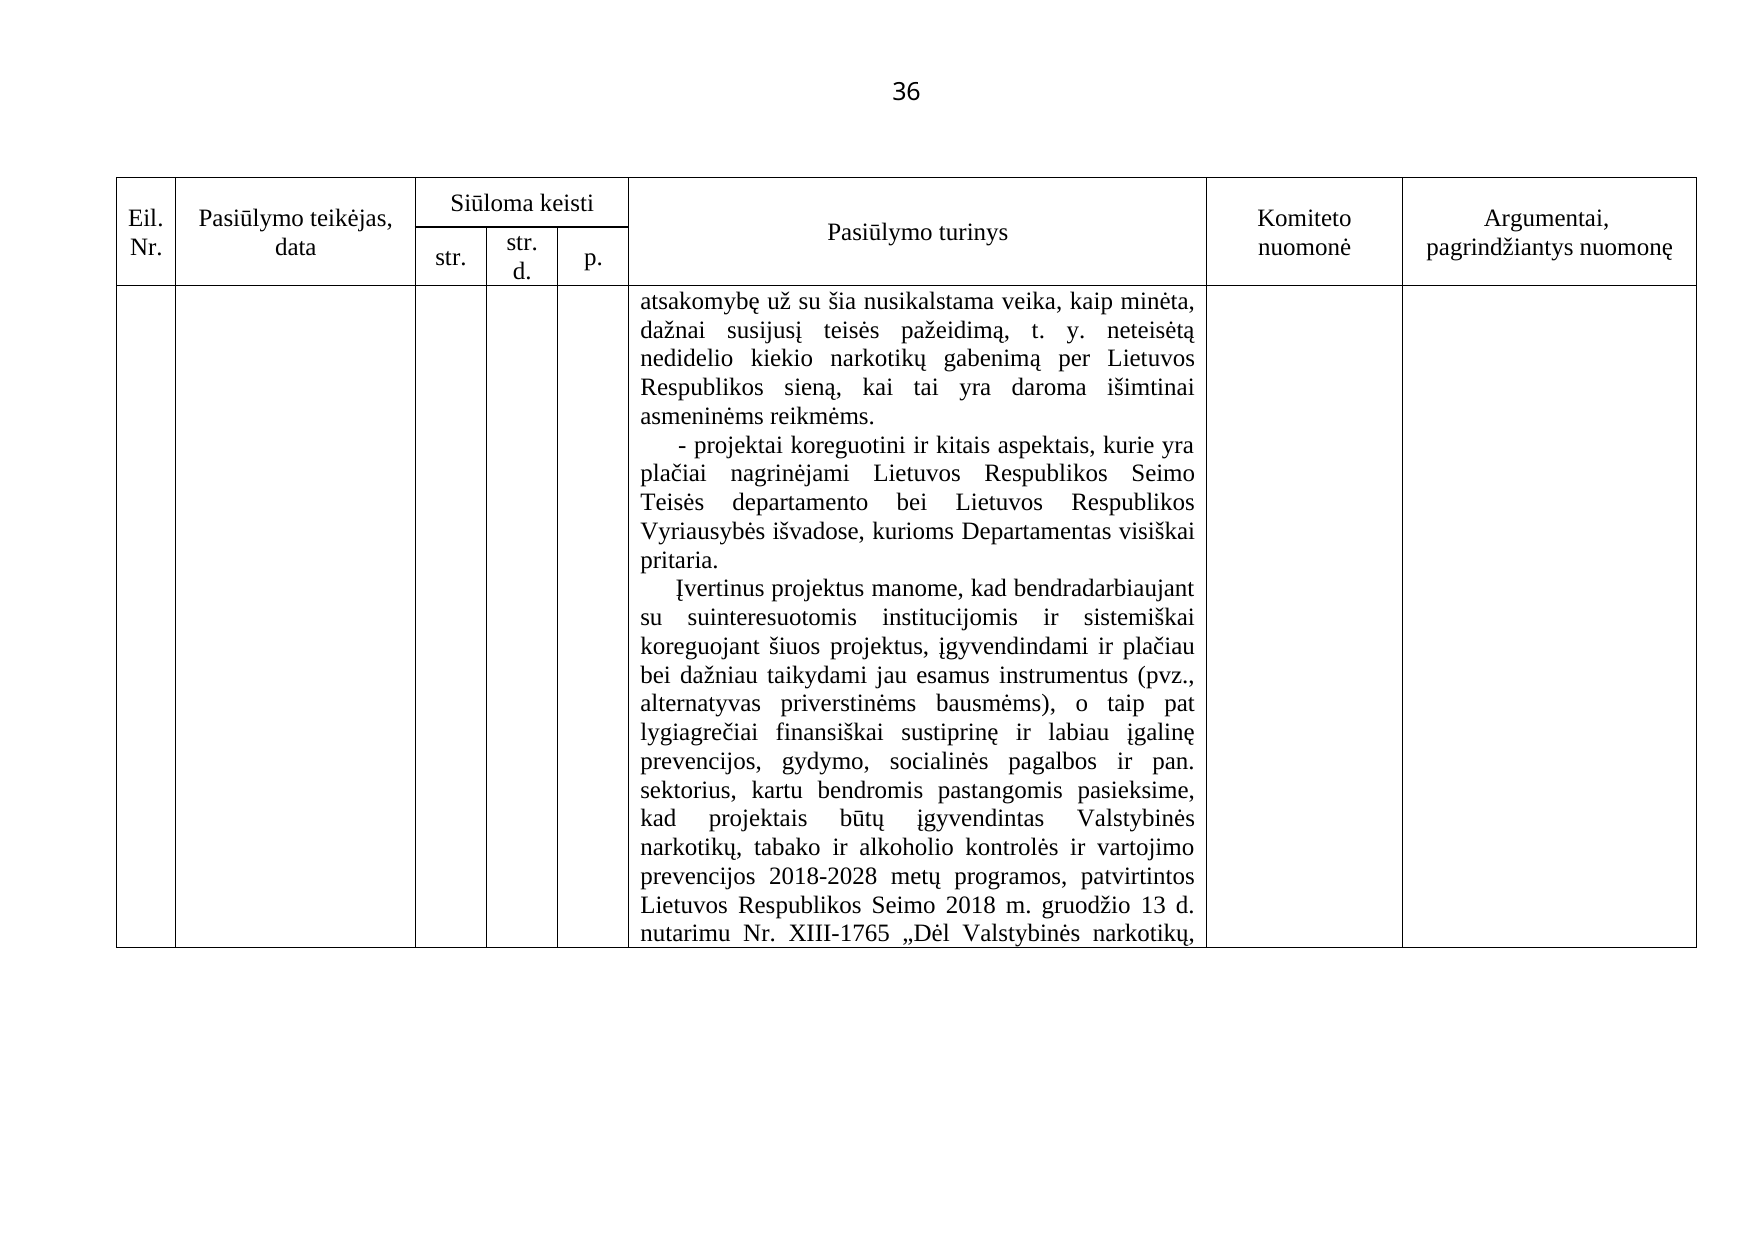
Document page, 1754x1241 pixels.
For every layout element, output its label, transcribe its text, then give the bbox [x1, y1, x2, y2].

table_header Siūloma keisti [416, 178, 628, 226]
table_header Pasiūlymo turinys [629, 178, 1206, 285]
table_cell str. [416, 228, 486, 285]
table_header Argumentai, pagrindžiantys nuomonę [1403, 178, 1696, 285]
table_cell [1403, 286, 1696, 947]
table_header Eil. Nr. [117, 178, 175, 285]
table_cell [416, 286, 486, 947]
table_cell [117, 286, 175, 947]
table_cell Narkotikų, tabako ir alkoholio kontrolės departamentas (toliau – Departamentas) pagal kompetenciją išnagrinėjo Lietuvos Respublikos baudžiamojo kodekso 259 straipsnio pakeitimo įstatymo projektą Nr. XIVP-96 (toliau – BK projektas) ir Lietuvos Respublikos administracinių nusižengimų kodekso 71 straipsnio pakeitimo ir papildymo 4831 straipsniu įstatymo projektą Nr. XIVP-95 (toliau – ANK projektas), ir visiškai pritaria šių įstatymų projektų tikslui, kuris atitinka nuoseklią Departamento poziciją dėl baudžiamosios atsakomybės už su narkotinių ir psichotropinių medžiagų (toliau – narkotikai) vartojimu susijusias veikas peržiūros, siekiant subalansuotos, įrodymais pagrįstos ir humaniškos baudžiamosios politikos, numatant veikos pavojingumui proporcingas bausmes, sumažinant su priverstinėmis bausmėmis susijusį neigiamą šalutinį poveikį asmenims, kuriems jos yra taikomos, t. y. stigmatizavimą, socialinės reintegracijos bei reabilitacijos problemas. Departamentas pažymi, kad projektų tikslas atitinka 1961 metų Bendrosios narkotinių medžiagų konvencijos, 1971 metų psichotropinių medžiagų konvencijos ir 1988 metų konvencijos „Dėl kovos su neteisėta narkotinių priemonių ir psichotropinių medžiagų apyvarta“, kurios yra laikomos pagrindiniais tarptautinės narkotikų kontrolės sistemos dokumentais, nuostatas. Pirmiausia šiose konvencijose nustatoma giežta narkotikų kontrolės sistema, ir šalys įpareigojamos užtikrinti, kad bet kokia neteisėta tyčinė disponavimo narkotikais veika būtų laikoma baudžiamaisiais teisės pažeidimais. Tačiau kartu konvencijos palieka šalims teisę tais atvejais, kai pažeidimus padaro piktnaudžiaujantys narkotikais asmenys, numatyti, kad vietoj nuteisimo ar bausmės, ar papildomai su bausme tokiems asmenims būtų taikomos priemonės, kuriomis siekiama juos gydyti, auklėti, stebėti baigus gydymą, atkurti jų darbingumą ir grąžinti juos į visuomenę. Projektų tikslas taip pat atitinka 2004 m. spalio 25 d. Europos Sąjungos Tarybos pamatinio sprendimo 2004/757/TVR, nustatančio būtiniausias nuostatas dėl nusikalstamų veikų sudėties požymių ir bausmių neteisėtos prekybos narkotikais srityje, nuostatą, kad neteisėtos veikos, kurias kaltininkai darė išimtinai savo pačių asmeniniam vartojimui, kaip apibrėžta nacionalinėje teisėje, neįtraukiamos į šio pamatinio sprendimo taikymo sritį. Lietuvoje po Lietuvos Respublikos administracinių nusižengimų kodekso įsigaliojimo 2017 m. sausio 1 d. stebėtas žymus nusikalstamų veikų, susijusių su neteisėtu disponavimu narkotikais, skaičiaus augimas, t. y. 14,6 proc. (2017 m.), kai asmenims, turėjusiems nedidelį kiekį narkotinių ar psichotropinių medžiagų be tikslo jas platinti, pradėta taikyti ne administracinė atsakomybė, o baudžiamoji. Šį ryšį patvirtina ir tai, kad 2017 m. buvo registruota 1516 nusikaltimų, susijusių su neteisėtu disponavimu narkotikais, o 2016 m. – 1555, t. y. 2,5 proc. nusikaltimų mažiau, tačiau baudžiamųjų nusižengimų, susijusių su neteisėtu disponavimu nedidelio kiekio narkotikų, skaičius padidėjo nuo 733 2016 metais, iki 1 106 – 2017 m., t. y. net 50,9 proc. Lyginant 2019 ir 2020 m. matyti, kad tiek bendras nusikalstamų veikų skaičius Lietuvoje, tiek nusikalstamų veikų, susijusių su neteisėtu disponavimu narkotikais, skaičius mažėjo atitinkamai 10 proc. ir 3,8 proc. Be abejonės, nusikalstamų veikų skaičiaus mažėjimui įtakos turėjo COVID-19 situacija šalyje ir taikyti judėjimo apribojimai. Tačiau 2020 metais išliko ta pati tendencija kaip ir ankstesniais metais, kad nusikalstamo veikos, susijusios su neteisėtu disponavimu narkotikais, sudaro vis didesnę registruoto nusikalstamumo dalį: 2020 m. – 6,4 proc., 2019 m. – 5,98 proc., 2018 m. – 5,6 proc., 2017 m. – 4,1 proc., 2016 m. – 3,8 proc., 2015 m. – 3,4 proc., 2014 m. – 3,0 proc., 2013 m. – 2,7 proc. Vertinant nusikalstamas veikas, susijusias su neteisėtu disponavimu narkotikais, pagal baudžiamąją teisinę klasifikaciją, stebima neteisėto disponavimo narkotikais be tikslo juos platinti (BK 259 str.) atvejų skaičiaus didėjimo tendencija – 2014 m. neteisėtas disponavimas narkotikais be tikslo juos platinti tarp visų nusikalstamų veikų, susijusių su neteisėtu disponavimu narkotikais, sudarė 59,6 proc., o 2019 m. – net 77 proc., 2020 m. – 74,5 proc. Šios tendencijos rodo, kad baudžiamoji politika už neteisėtą disponavimą narkotikais savo reikmėms yra orientuota į baudžiamąjį narkotikų vartotojų persekiojimą. Tai patvirtina ir neteisėto disponavimo nedideliu kiekiu narkotikų be tikslo juos platinti (BK 259 str. 2 d.) atvejų skaičiaus nuoseklus didėjimas – 2015 m. buvo užregistruota 617, o 2019 m. – 1310 (2020 m. – 1142) baudžiamųjų nusižengimų. 2019 m. užregistruotų asmenų, padariusių nusikalstamas veikas, susijusias su neteisėtu disponavimu narkotikais, buvo užregistruoti 127 nepilnamečiai asmenys, kurie kartu su jaunimo amžiaus grupėmis nuo 18 iki 29 m. sudarė daugiau kaip pusę visų nusikalstamas veikas, susijusias su neteisėtu disponavimu narkotikais, padariusių asmenų, t. y. 63 proc. Nors 2020 m. duomenys dėl COVID-19 aplinkybių neturėtų būti vertinami reprezentatyviais lyginant su ankstesniais metais, bendras asmenų, įtariamų (kaltinamų) nusikalstamų veikų, susijusių su neteisėtu disponavimu narkotikais, skaičius mažėjo nuo 2389 2019 metais iki 2103 2020 metais, tačiau 2020 m. buvo užregistruoti 128 nepilnamečiai asmenys, kurie kartu su jaunimo amžiaus grupe nuo 18 iki 29 m. sudarė 65 proc. visų nusikalstamas veikas, susijusias su neteisėtu disponavimu narkotikais, padariusių asmenų. Šie didėjantys skaičiai rodo, kad narkotikų vartojimo ir su tuo susijusio nusikalstamumo problemos niekur nedingsta, nemažėja, o priešingai, toliau gilėja, ir baudžiamosios teisės priemonės nėra raktas joms spręsti. Viena dažniausiai pateikiamų sėkmės istorijų keičiant požiūrį į narkotikų vartojimo problemą yra taip vadinamas Portugalijos modelis. Portugalija dekriminalizavo su asmeniniu vartojimu susijusį neteisėtą disponavimą narkotikais 2001 metais, ir jau du dešimtmečius duomenys, gaunami iš šios šalies, rodo šio sprendimo didelę įtaką ir naudą visuomenės sveikatai ir visuomenei, kuri pasiekiama derinant dekriminalizavimo sprendimus ir žymiai didesnes investicijas į gydymo ir žalos mažinimo paslaugas. Tačiau Portugalija nėra vienintelė šalis, priėmusi dekriminalizavimo sprendimus. Šiuo metu Norvegijos Vyriausybė svarsto narkotikų vartojimo ir neteisėto disponavimo nedideliu kiekiu narkotikų asmeniniam vartojimui dekriminalizavimo klausimą. Šalys yra laisvos nustatyti tokį reglamentavimą, kuris, jų manymu, geriausiai atspindėtų šių nuostatų dvasią, t. y. rūpintis žmogaus sveikata ir gerove, kartu užtikrinant balansą tarp visuomenės sveikatos ir visuomenės saugumo, todėl Departamentas mano esant tikslinga nagrinėjant ANK ir BK projektus įvertinti šiuos aspektus: - atsakomybė už neteisėtą narkotikų vartojimą. Pagal Lietuvos Respublikos narkotinių ir psichotropinių medžiagų kontrolės įstatymą II ir III narkotikų sąrašuose įrašytas medžiagas galima vartoti tik sveikatos priežiūros tikslais, o I sąraše įrašytas medžiagas vartoti sveikatos priežiūros tikslais yra draudžiama, išskyrus tuos atvejus, kai šios medžiagos yra registruotų vaistinių preparatų sudėtyje. Taigi visais atvejais vaistinius preparatus, kurių sudėtyje yra I sąrašo medžiagų bei į II ir III sąrašus įrašytas medžiagas vartoti galima tik esant gydytojo paskyrimui. Pagal dabar galiojančią Lietuvos Respublikos administracinių nusižengimų kodekso 71 straipsnio redakciją numatyta atsakomybė už neteisėtą narkotikų vartojimą be gydytojo paskyrimo. ANK projekte atsisakoma sąvokos „neteisėtas vartojimas be gydytojo paskyrimo“ ir siūloma nustatyti administracinę atsakomybę už neteisėtą narkotikų vartojimą tik viešose vietose (siūlymas papildyti ANK 4831 straipsniu), o tai reiškia, kad už vartojimą bet kurioje kitoje vietoje asmuo nebūtų baudžiamas, nepaisant to, kad narkotikus vartoti be gydytojo paskyrimo yra draudžiama. Rengėjai projektų aiškinamajame rašte nenurodo motyvų, kodėl yra siūloma nenustatyti arba atsisakoma administracinės atsakomybės už neteisėtą narkotikų vartojimą ne viešose vietose, nepaisant to, kad narkotikų vartojimas be gydytojo paskyrimo yra draudžiamas apskritai bet kurioje vietoje. Toks siūlomas požiūris į neteisėtą narkotikų vartojimą, Departamento manymu, neprieštarauja tiek konvencijų, tiek pamatinio sprendimo nuostatoms, tiek tarptautinei bei ES formuojamai narkotikų politikai, kurios centre yra žmogus ir jo sveikata, kuomet skatinama asmenis ne bausti, o nukreipti į prevencijos, ankstyvosios intervencijos, gydymo, reabilitacijos, reintegracijos ar pan. programas. Tačiau lygiai taip pat reikia pripažinti, kad administracinės atsakomybės už neteisėtą narkotikų vartojimą apskritai, nepaisant vietos, numatymas neprieštarauja nurodytiems dokumentams ir puoselėjamai politikai. Be to, atkreiptinas dėmesys, kad pagal dabar esantį reglamentavimą už neteisėtą narkotikų vartojimą pakartotinai galima asmens sutikimu paskirti administracinio poveikio priemonę – įpareigojimą dalyvauti alkoholizmo ir narkomanijos prevencijos, ankstyvosios intervencijos, sveikatos priežiūros, resocializacijos ir t.t. programose. Jeigu būtų pritarta projektų siūlomam reglamentavimui, pirmiausia, manytina, būtų paskleista klaidinga žinutė visuomenei, kad yra legalizuojamas narkotikų vartojimas namie. Ir šioje vietoje, deja, negelbėtų net visų suinteresuotų institucijų bendros pastangos tinkamai iškomunikuoti siūlomo reglamentavimo ir pakeitimų tikslus ir esmę. Taip pat būtų dar sunkiau pasiekti asmenis, kurie vartoja narkotikus, ypač švirkščiamuosius, suteikti jiems pagalbą ir nukreipti juos į atitinkamas programas. Taigi apibendrindami manome, kad siūlomas reglamentavimas, akivaizdu, stipriai įtakotų narkotikus vartojančių asmenų padėtį vertinant jų neteisėtus veiksmus, tačiau siekiant išlaikyti balansą tarp visuomenės sveikatos ir viešojo saugumo, reikalinga išsami ir detali politinė diskusija Lietuvos Respublikos Seimo komitetuose, įvertinant visus už ir prieš argumentus, kad būtų priimtas tikrai pasvertas ir subalansuotas sprendimas. - neteisėtas disponavimas (gaminimas, perdirbimas, įgijimas, laikymas, gabenimas, siuntimas). Pagal ANK ir BK projektus yra siūloma šiuo metu galiojančios redakcijos BK 259 straipsnio 2 dalies baudžiamojo nusižengimo sudėtį, t. y. visas alternatyvias neteisėto disponavimo nedideliu narkotikų kiekiu be tikslo platinti veikas (gaminimas, perdirbimas, įgijimas, laikymas, gabenimas, siuntimas), perkelti į ANK 71 straipsnį. Toks siūlomas reguliavimas, Departamento manymu, neprieštarauja tiek konvencijų, tiek pamatinio sprendimo nuostatoms, kurios leidžia šalims numatyti kitokias poveikio priemones nei baudžiamosios už visas alternatyvias neteisėto disponavimo narkotikais veikas, tais atvejais, kai šiuos teisės pažeidimus padaro piktnaudžiaujantys narkotikais asmenys arba kai veikos padarytos išimtinai asmeniniam vartojimui. Taip pat toks reglamentavimas visiškai atitinka ir įgyvendina projektų aiškinamajame rašte nurodytą tikslą užtikrinti tinkamą, protingumo, proporcingumo, teisingumo ir baudžiamosios teisės kaip kraštutinės priemonės (ultima ratio) principų taikymą. Kartu, atkreipiame dėmesį, kad pagal Narkotinių ir psichotropinių medžiagų sąrašus, patvirtintus Lietuvos Respublikos sveikatos apsaugos ministro 2000 m. sausio 6 d. įsakymu Nr. 5, yra kontroliuojama daugiau nei tūkstantis narkotinių ir psichotropinių medžiagų. Narkotikų nedidelio kiekio dydis yra nustatomas remiantis Lietuvos Respublikos sveikatos apsaugos ministro 2003 m. balandžio 23 d. įsakymu Nr. V-239 „Dėl Narkotinių ir psichotropinių medžiagų nedidelio, didelio ir labai didelio kiekio nustatymo rekomendacijų“. Šiuo įsakymu nustatomos nedidelio kiekio grynos medžiagos ribos nereiškia vienos narkotikų dozės, iš tokio nedidelio kiekio kartais gali būti gaunamos kelios ar kelios dešimtys dozių atitinkamos rūšies narkotikų. Todėl turėtų būti išsamiai politiškai ir ekspertų lygmenyje išdiskutuota, pasverta ir įvertinta asmeninio vartojimo samprata, koks kiekis laikytinas skirtu asmeniniam vartojimui, bei lygiagrečiai peržiūrėtos nedidelio narkotikų kiekio ribos asmeninio vartojimo kontekste. - nedidelio kiekio narkotikų kontrabanda. BK 199 straipsnio 4 dalyje numatyta baudžiamoji atsakomybė už narkotinių ir psichotropinių medžiagų ar jų pirmtakų (prekursorių) gabenimą per Lietuvos Respublikos sieną neturint leidimo, baudžiant laisvės atėmimu nuo trejų iki dešimties metų. Šiuo atveju nėra atsižvelgiama nei į gabenamų medžiagų kiekį, nei į tai, ar medžiagos buvo gabenamos siekiant jas platinti ar asmeniniam vartojimui, o vienintelė numatyta bausmė yra laisvės atėmimas, kurio žemiausia riba yra trys metai. Lietuvos Respublikos muitinės duomenimis, didžioji dalis (pvz., 2018, 2019, 2020 metais virš 90 proc.) pradėtų ikiteisminių tyrimų dėl narkotikų kontrabandos ir neteisėto disponavimo jais paprastai yra susiję su draudžiamų medžiagų siuntimusi pašto siuntomis. Didžiąja dalimi asmenys siuntėsi medžiagas nedideliais kiekiais ir asmeniniam vartojimui (be tikslo platinti). Abejotina, ar tokiais atvejais toks itin griežtas reglamentavimas ir numatyta sankcija yra proporcingi aptariamų veikų pavojingumui. Be to, esant tokiam griežtam reglamentavimui (sunkus tyčinis nusikaltimas), neatsižvelgiant į gabentos medžiagos kiekį ir nediferencijuojant veikos pavojingumo, taip pat sumažėja galimybės asmeniui taikyti alternatyvias priverstinėms bausmėms poveikio priemones, numatytas įstatyme (atleidimas nuo baudžiamosios atsakomybės ar bausmės atidėjimas). Taigi siekiant dekriminalizuoti atsakomybę už neteisėtą disponavimą nedideliu kiekiu narkotikų neturint tikslo platinti (savo reikmėms), t. y. nustatyti administracinę atsakomybę vietoje baudžiamosios, kartu tikslinga įvertinti atsakomybę už su šia nusikalstama veika, kaip minėta, dažnai susijusį teisės pažeidimą, t. y. neteisėtą nedidelio kiekio narkotikų gabenimą per Lietuvos Respublikos sieną, kai tai yra daroma išimtinai asmeninėms reikmėms. - projektai koreguotini ir kitais aspektais, kurie yra plačiai nagrinėjami Lietuvos Respublikos Seimo Teisės departamento bei Lietuvos Respublikos Vyriausybės išvadose, kurioms Departamentas visiškai pritaria. Įvertinus projektus manome, kad bendradarbiaujant su suinteresuotomis institucijomis ir sistemiškai koreguojant šiuos projektus, įgyvendindami ir plačiau bei dažniau taikydami jau esamus instrumentus (pvz., alternatyvas priverstinėms bausmėms), o taip pat lygiagrečiai finansiškai sustiprinę ir labiau įgalinę prevencijos, gydymo, socialinės pagalbos ir pan. sektorius, kartu bendromis pastangomis pasieksime, kad projektais būtų įgyvendintas Valstybinės narkotikų, tabako ir alkoholio kontrolės ir vartojimo prevencijos 2018-2028 metų programos, patvirtintos Lietuvos Respublikos Seimo 2018 m. gruodžio 13 d. nutarimu Nr. XIII-1765 „Dėl Valstybinės narkotikų, tabako ir alkoholio kontrolės ir vartojimo prevencijos 2018-2028 metų programos patvirtinimo“, penktasis tikslas t. y. užtikrinti pagalbos teikimu grįstas atsako priemones narkotikų vartotojams, plėtojant humanistinę, į asmens sveikatą orientuotą ir įrodymais pagrįstą baudžiamąją politiką. Kartu pasieksime, kad Lietuvos vykdoma narkotikų politika atitiktų tiek Jungtinių Tautų dokumentuose, tiek Europos Sąjungos strateginiuose narkotikų politikos dokumentuose išskirtinai pabrėžiamą subalansuotą narkotikų politiką bei žmogaus teisių užtikrinimą, sveikatos dimensiją, kaip įrankį ir tikslą. [629, 286, 1206, 947]
table_cell [1207, 286, 1402, 947]
table_cell [558, 286, 628, 947]
table_cell [176, 286, 415, 947]
table_header Pasiūlymo teikėjas, data [176, 178, 415, 285]
table_cell [487, 286, 557, 947]
table_cell str. d. [487, 228, 557, 285]
table_cell p. [558, 228, 628, 285]
table_header Komiteto nuomonė [1207, 178, 1402, 285]
